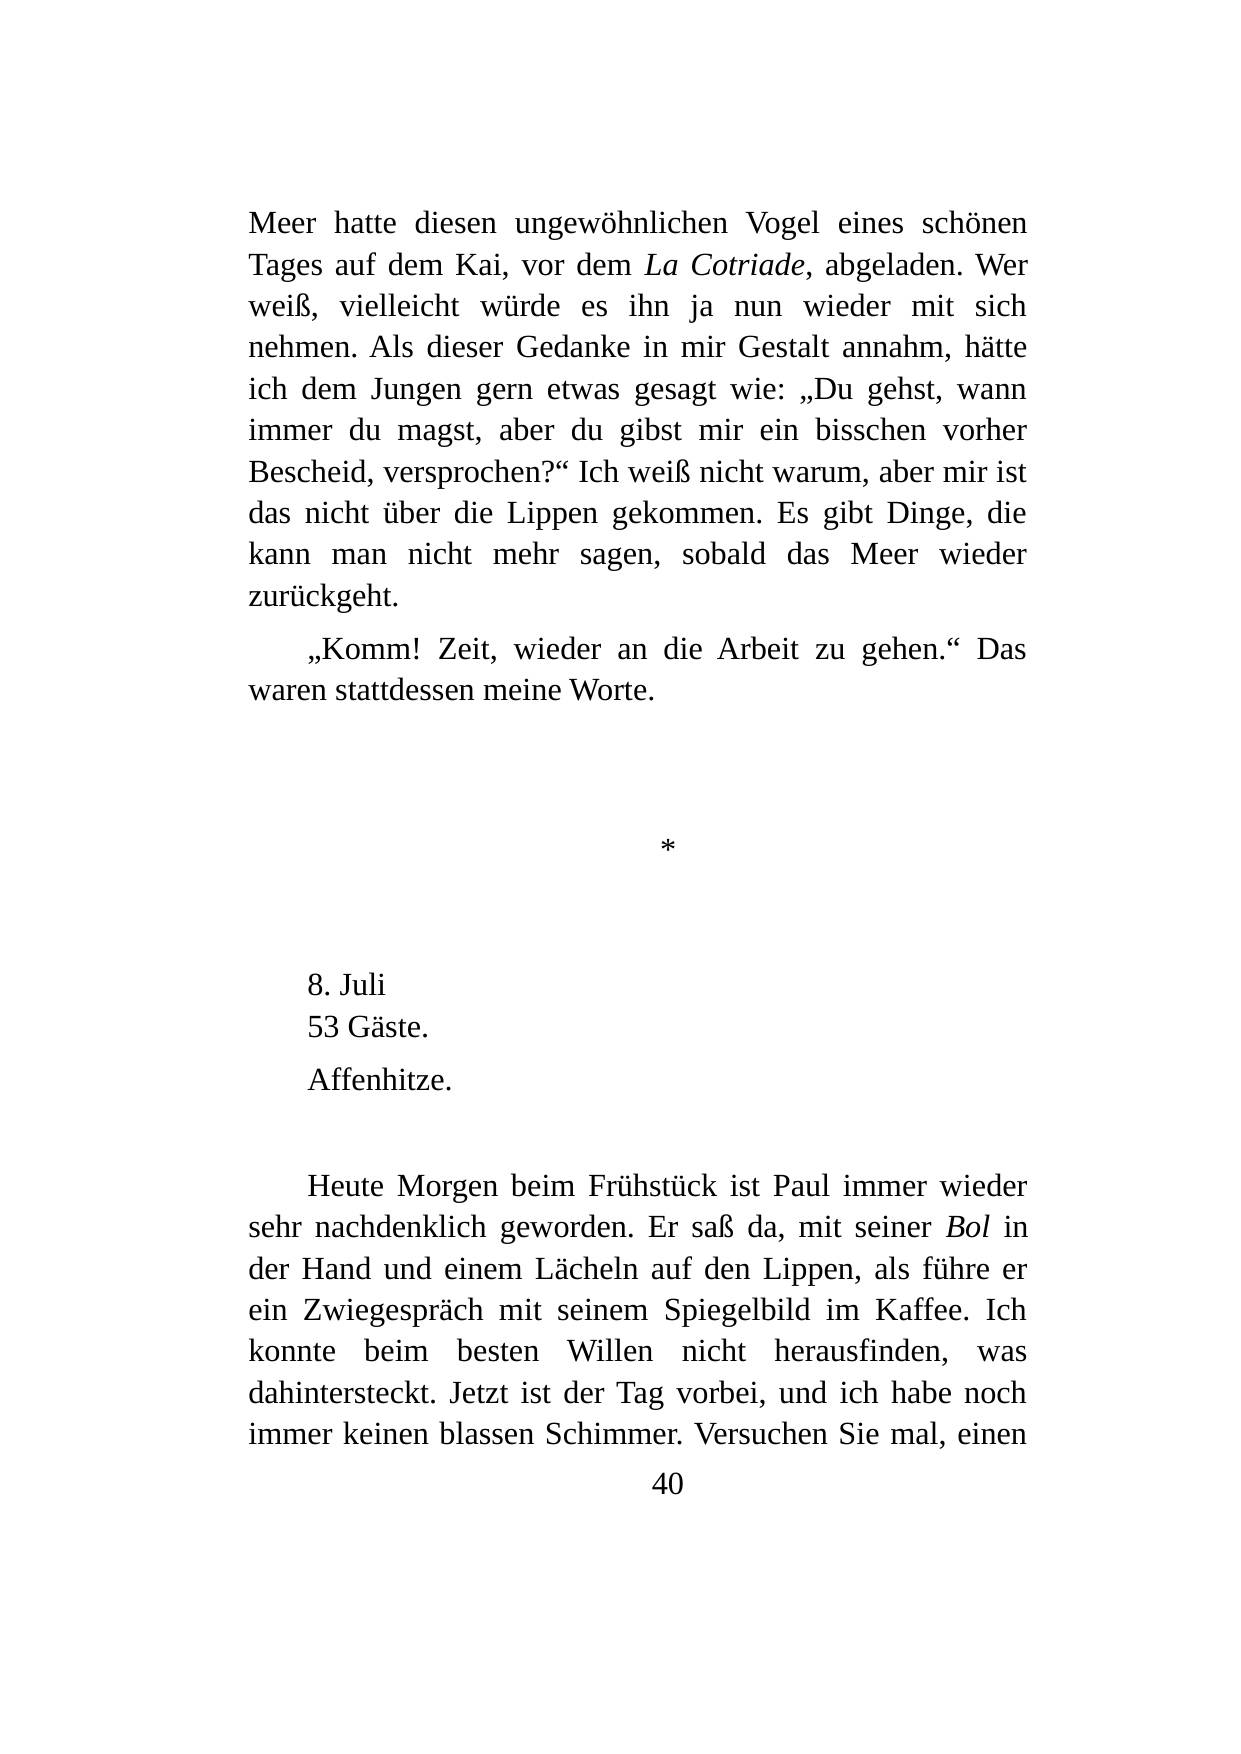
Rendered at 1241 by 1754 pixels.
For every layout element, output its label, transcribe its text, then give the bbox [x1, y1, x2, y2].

text 8. Juli [248, 963, 1028, 1004]
text Meer hatte diesen ungewöhnlichen Vogel eines schönen Tages auf dem Kai, vor dem La Cotriade, abgeladen. Wer weiß, vielleicht würde es ihn ja nun wieder mit sich nehmen. Als dieser Gedanke in mir Gestalt annahm, hätte ich dem Jungen gern etwas gesagt wie: „Du gehst, wann immer du magst, aber du gibst mir ein bisschen vorher Bescheid, versprochen?“ Ich weiß nicht warum, aber mir ist das nicht über die Lippen gekommen. Es gibt Dinge, die kann man nicht mehr sagen, sobald das Meer wieder zurückgeht. [248, 201, 1028, 614]
text Affenhitze. [248, 1057, 1028, 1098]
text 53 Gäste. [248, 1004, 1028, 1045]
text Heute Morgen beim Frühstück ist Paul immer wieder sehr nachdenklich geworden. Er saß da, mit seiner Bol in der Hand und einem Lächeln auf den Lippen, als führe er ein Zwiegespräch mit seinem Spiegelbild im Kaffee. Ich konnte beim besten Willen nicht herausfinden, was dahintersteckt. Jetzt ist der Tag vorbei, und ich habe noch immer keinen blassen Schimmer. Versuchen Sie mal, einen [248, 1163, 1028, 1453]
text „Komm! Zeit, wieder an die Arbeit zu gehen.“ Das waren stattdessen meine Worte. [248, 626, 1028, 709]
text * [248, 827, 1028, 868]
